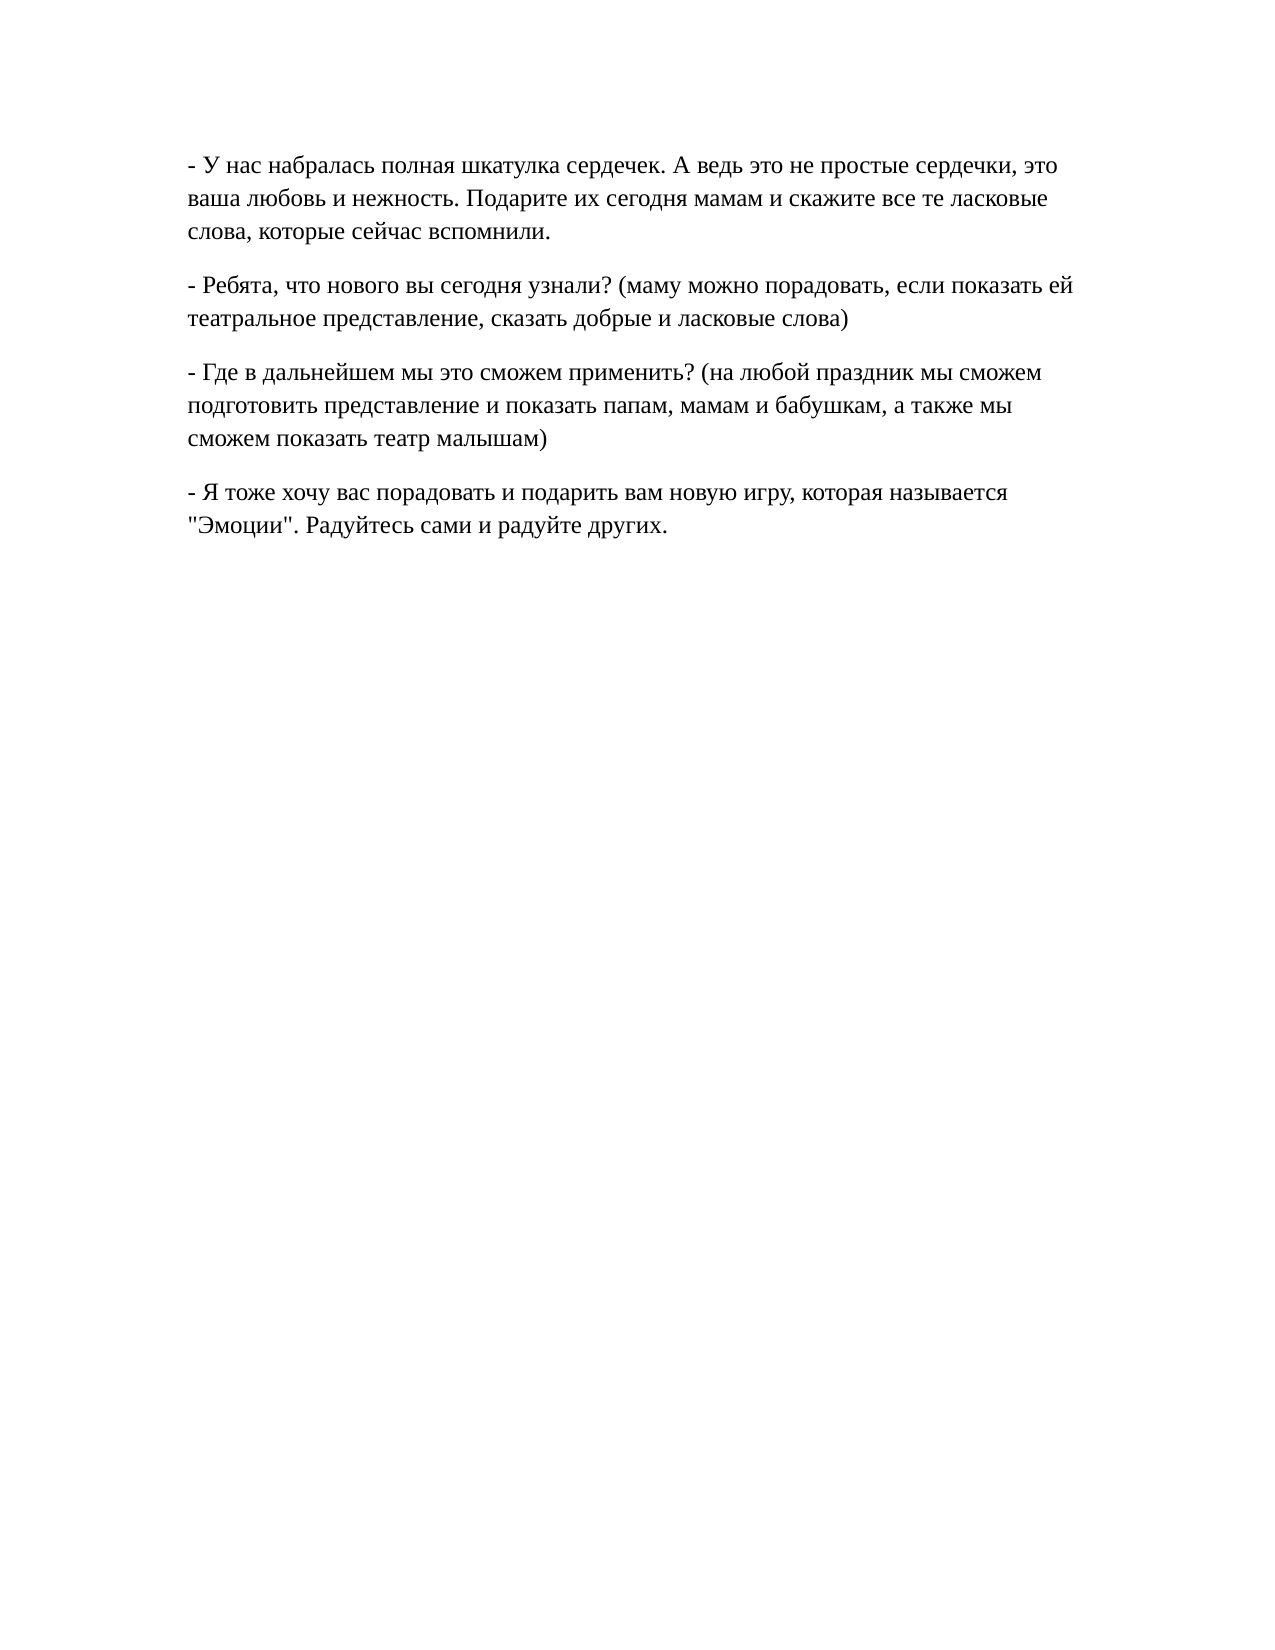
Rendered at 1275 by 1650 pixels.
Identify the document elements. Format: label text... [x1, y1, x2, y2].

text - У нас набралась полная шкатулка сердечек. А ведь это не простые сердечки, это ваша любовь и нежность. Подарите их сегодня мамам и скажите все те ласковые слова, которые сейчас вспомнили. [187, 150, 1087, 245]
text - Ребята, что нового вы сегодня узнали? (маму можно порадовать, если показать ей театральное представление, сказать добрые и ласковые слова) [187, 270, 1087, 332]
text - Где в дальнейшем мы это сможем применить? (на любой праздник мы сможем подготовить представление и показать папам, мамам и бабушкам, а также мы сможем показать театр малышам) [187, 357, 1087, 452]
text - Я тоже хочу вас порадовать и подарить вам новую игру, которая называется "Эмоции". Радуйтесь сами и радуйте других. [187, 477, 1087, 538]
